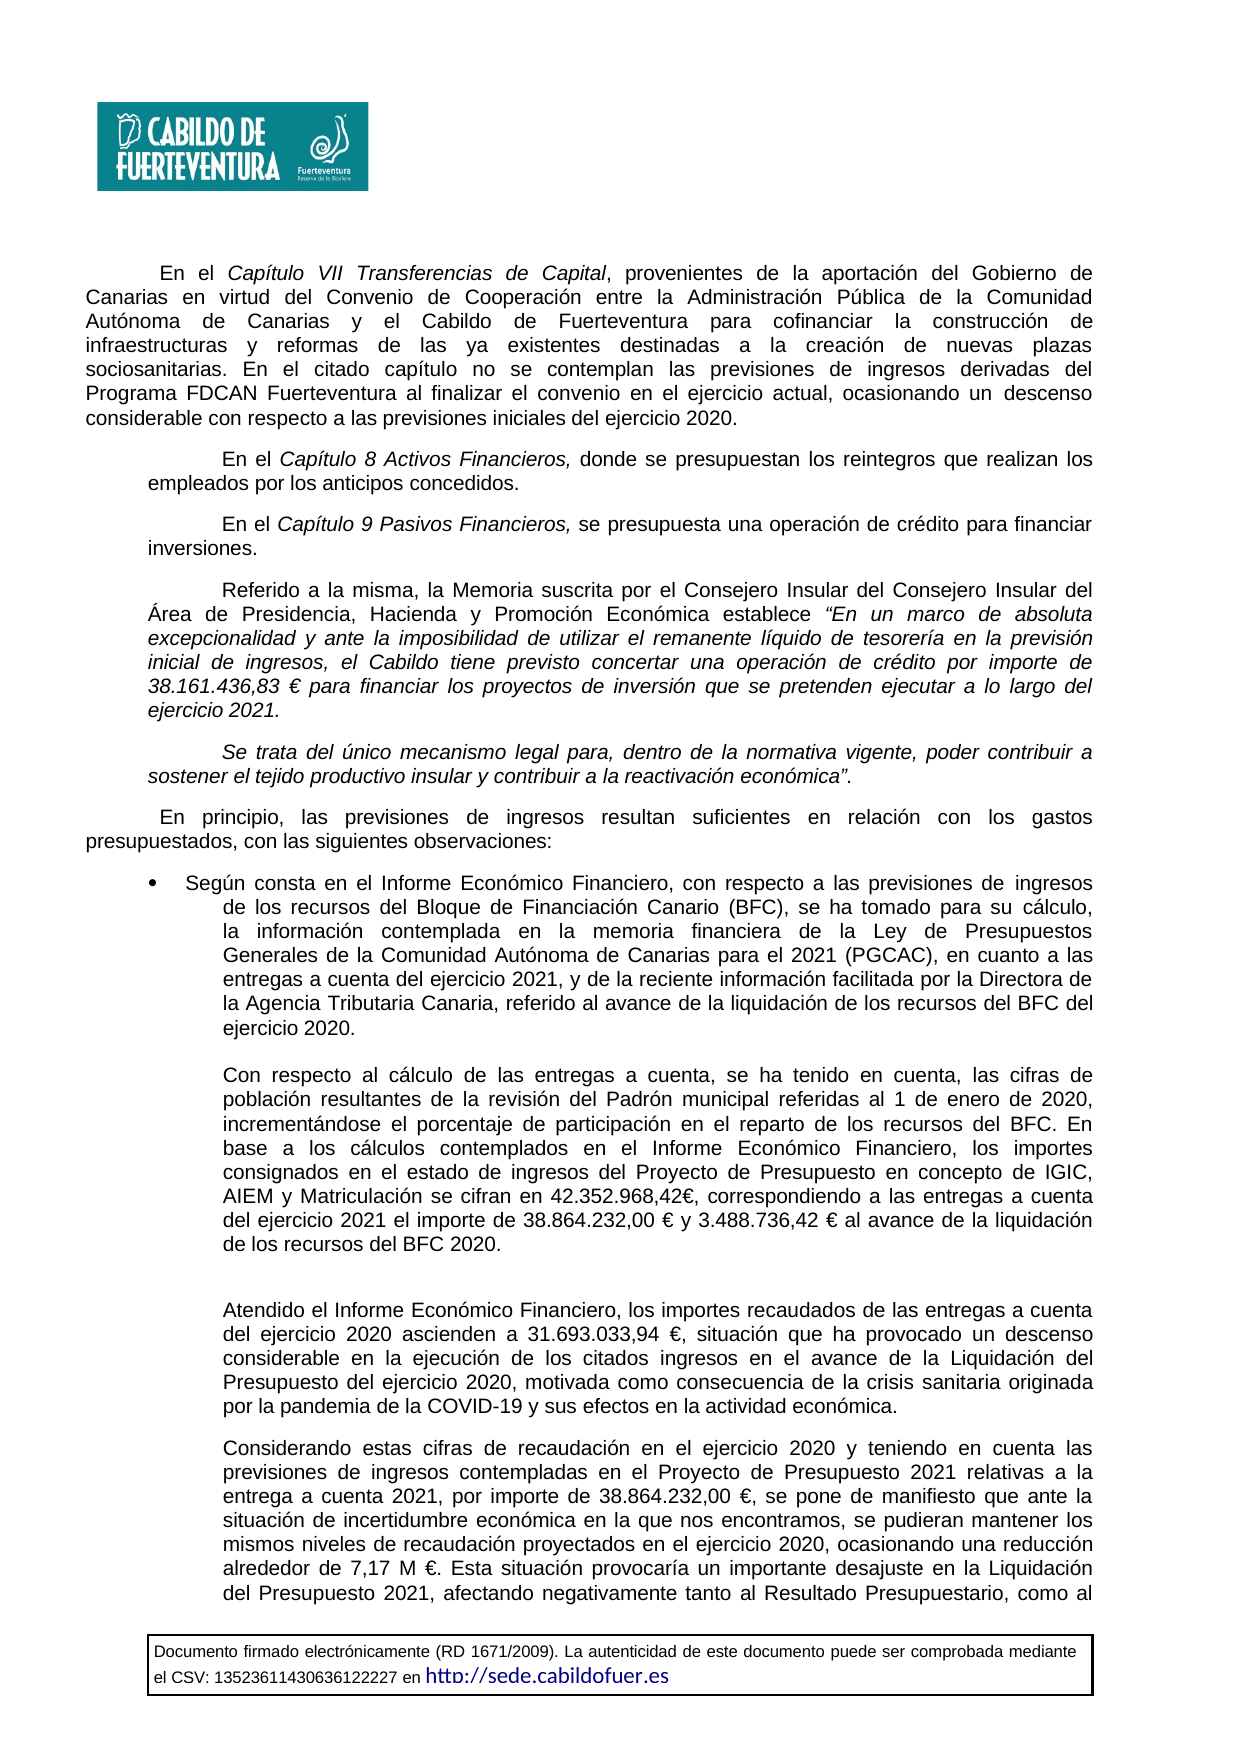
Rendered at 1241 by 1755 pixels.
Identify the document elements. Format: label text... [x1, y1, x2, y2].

text Considerando estas cifras de recaudación en el ejercicio 2020 y teniendo en cuenta las previsiones de ingresos contempladas en el Proyecto de Presupuesto 2021 relativas a la entrega a cuenta 2021, por importe de 38.864.232,00 €, se pone de manifiesto que ante la situación de incertidumbre económica en la que nos encontramos, se pudieran mantener los mismos niveles de recaudación proyectados en el ejercicio 2020, ocasionando una reducción alrededor de 7,17 M €. Esta situación provocaría un importante desajuste en la Liquidación del Presupuesto 2021, afectando negativamente tanto al Resultado Presupuestario, como al [223, 1435, 1093, 1604]
list Según consta en el Informe Económico Financiero, con respecto a las previsiones de ingresos de los recursos del Bloque de Financiación Canario (BFC), se ha tomado para su cálculo, la información contemplada en la memoria financiera de la Ley de Presupuestos Generales de la Comunidad Autónoma de Canarias para el 2021 (PGCAC), en cuanto a las entregas a cuenta del ejercicio 2021, y de la reciente información facilitada por la Directora de la Agencia Tributaria Canaria, referido al avance de la liquidación de los recursos del BFC del ejercicio 2020. [149, 870, 1093, 1039]
text En el Capítulo VII Transferencias de Capital, provenientes de la aportación del Gobierno de Canarias en virtud del Convenio de Cooperación entre la Administración Pública de la Comunidad Autónoma de Canarias y el Cabildo de Fuerteventura para cofinanciar la construcción de infraestructuras y reformas de las ya existentes destinadas a la creación de nuevas plazas sociosanitarias. En el citado capítulo no se contemplan las previsiones de ingresos derivadas del Programa FDCAN Fuerteventura al finalizar el convenio en el ejercicio actual, ocasionando un descenso considerable con respecto a las previsiones iniciales del ejercicio 2020. [85, 260, 1093, 429]
text En principio, las previsiones de ingresos resultan suficientes en relación con los gastos presupuestados, con las siguientes observaciones: [85, 805, 1093, 853]
text Con respecto al cálculo de las entregas a cuenta, se ha tenido en cuenta, las cifras de población resultantes de la revisión del Padrón municipal referidas al 1 de enero de 2020, incrementándose el porcentaje de participación en el reparto de los recursos del BFC. En base a los cálculos contemplados en el Informe Económico Financiero, los importes consignados en el estado de ingresos del Proyecto de Presupuesto en concepto de IGIC, AIEM y Matriculación se cifran en 42.352.968,42€, correspondiendo a las entregas a cuenta del ejercicio 2021 el importe de 38.864.232,00 € y 3.488.736,42 € al avance de la liquidación de los recursos del BFC 2020. [223, 1063, 1093, 1256]
text En el Capítulo 8 Activos Financieros, donde se presupuestan los reintegros que realizan los empleados por los anticipos concedidos. [148, 447, 1093, 495]
text En el Capítulo 9 Pasivos Financieros, se presupuesta una operación de crédito para financiar inversiones. [148, 512, 1093, 560]
text Referido a la misma, la Memoria suscrita por el Consejero Insular del Consejero Insular del Área de Presidencia, Hacienda y Promoción Económica establece “En un marco de absoluta excepcionalidad y ante la imposibilidad de utilizar el remanente líquido de tesorería en la previsión inicial de ingresos, el Cabildo tiene previsto concertar una operación de crédito por importe de 38.161.436,83 € para financiar los proyectos de inversión que se pretenden ejecutar a lo largo del ejercicio 2021. [148, 577, 1093, 722]
text Atendido el Informe Económico Financiero, los importes recaudados de las entregas a cuenta del ejercicio 2020 ascienden a 31.693.033,94 €, situación que ha provocado un descenso considerable en la ejecución de los citados ingresos en el avance de la Liquidación del Presupuesto del ejercicio 2020, motivada como consecuencia de la crisis sanitaria originada por la pandemia de la COVID-19 y sus efectos en la actividad económica. [223, 1297, 1093, 1418]
text Se trata del único mecanismo legal para, dentro de la normativa vigente, poder contribuir a sostener el tejido productivo insular y contribuir a la reactivación económica”. [148, 739, 1093, 788]
